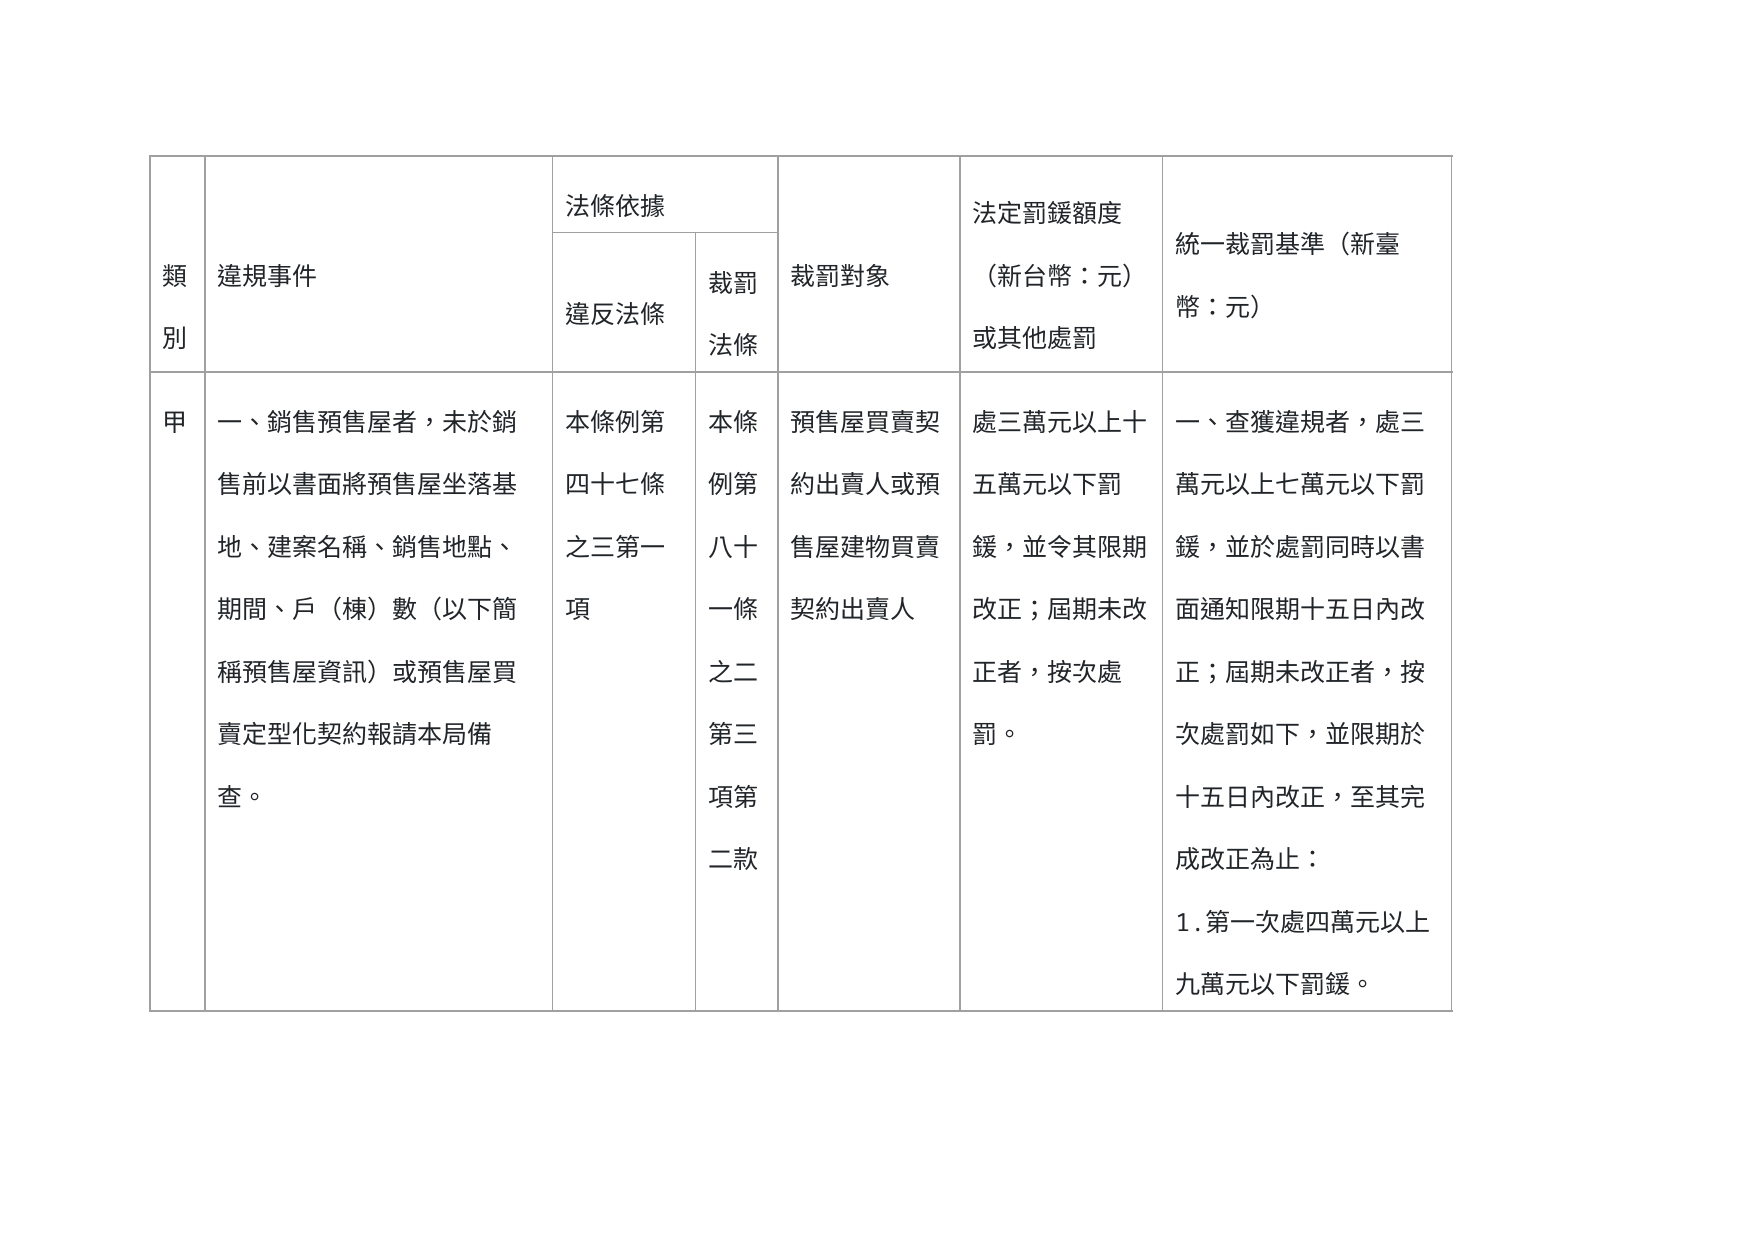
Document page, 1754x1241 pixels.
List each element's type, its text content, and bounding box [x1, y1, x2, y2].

table_cell 裁罰法條 [696, 233, 777, 371]
table_cell 預售屋買賣契約出賣人或預售屋建物買賣契約出賣人 [779, 373, 959, 1010]
table_header 類別 [151, 157, 204, 371]
table_header 違規事件 [206, 157, 552, 371]
table_header 法定罰鍰額度（新台幣：元）或其他處罰 [961, 157, 1162, 371]
table_cell 一、銷售預售屋者，未於銷售前以書面將預售屋坐落基地、建案名稱、銷售地點、期間、戶（棟）數（以下簡稱預售屋資訊）或預售屋買賣定型化契約報請本局備查。 [206, 373, 552, 1010]
table_cell 本條例第八十一條之二第三項第二款 [696, 373, 777, 1010]
table_cell 一、查獲違規者，處三萬元以上七萬元以下罰鍰，並於處罰同時以書面通知限期十五日內改正；屆期未改正者，按次處罰如下，並限期於十五日內改正，至其完成改正為止： 1.第一次處四萬元以上九萬元以下罰鍰。 [1163, 373, 1451, 1010]
table_header 裁罰對象 [779, 157, 959, 371]
table_cell 甲 [151, 373, 204, 1010]
table_header 統一裁罰基準（新臺幣：元） [1163, 157, 1451, 371]
table_header 法條依據 [553, 157, 777, 232]
table_cell 違反法條 [553, 233, 695, 371]
table_cell 處三萬元以上十五萬元以下罰鍰，並令其限期改正；屆期未改正者，按次處罰。 [961, 373, 1162, 1010]
table_cell 本條例第四十七條之三第一項 [553, 373, 695, 1010]
